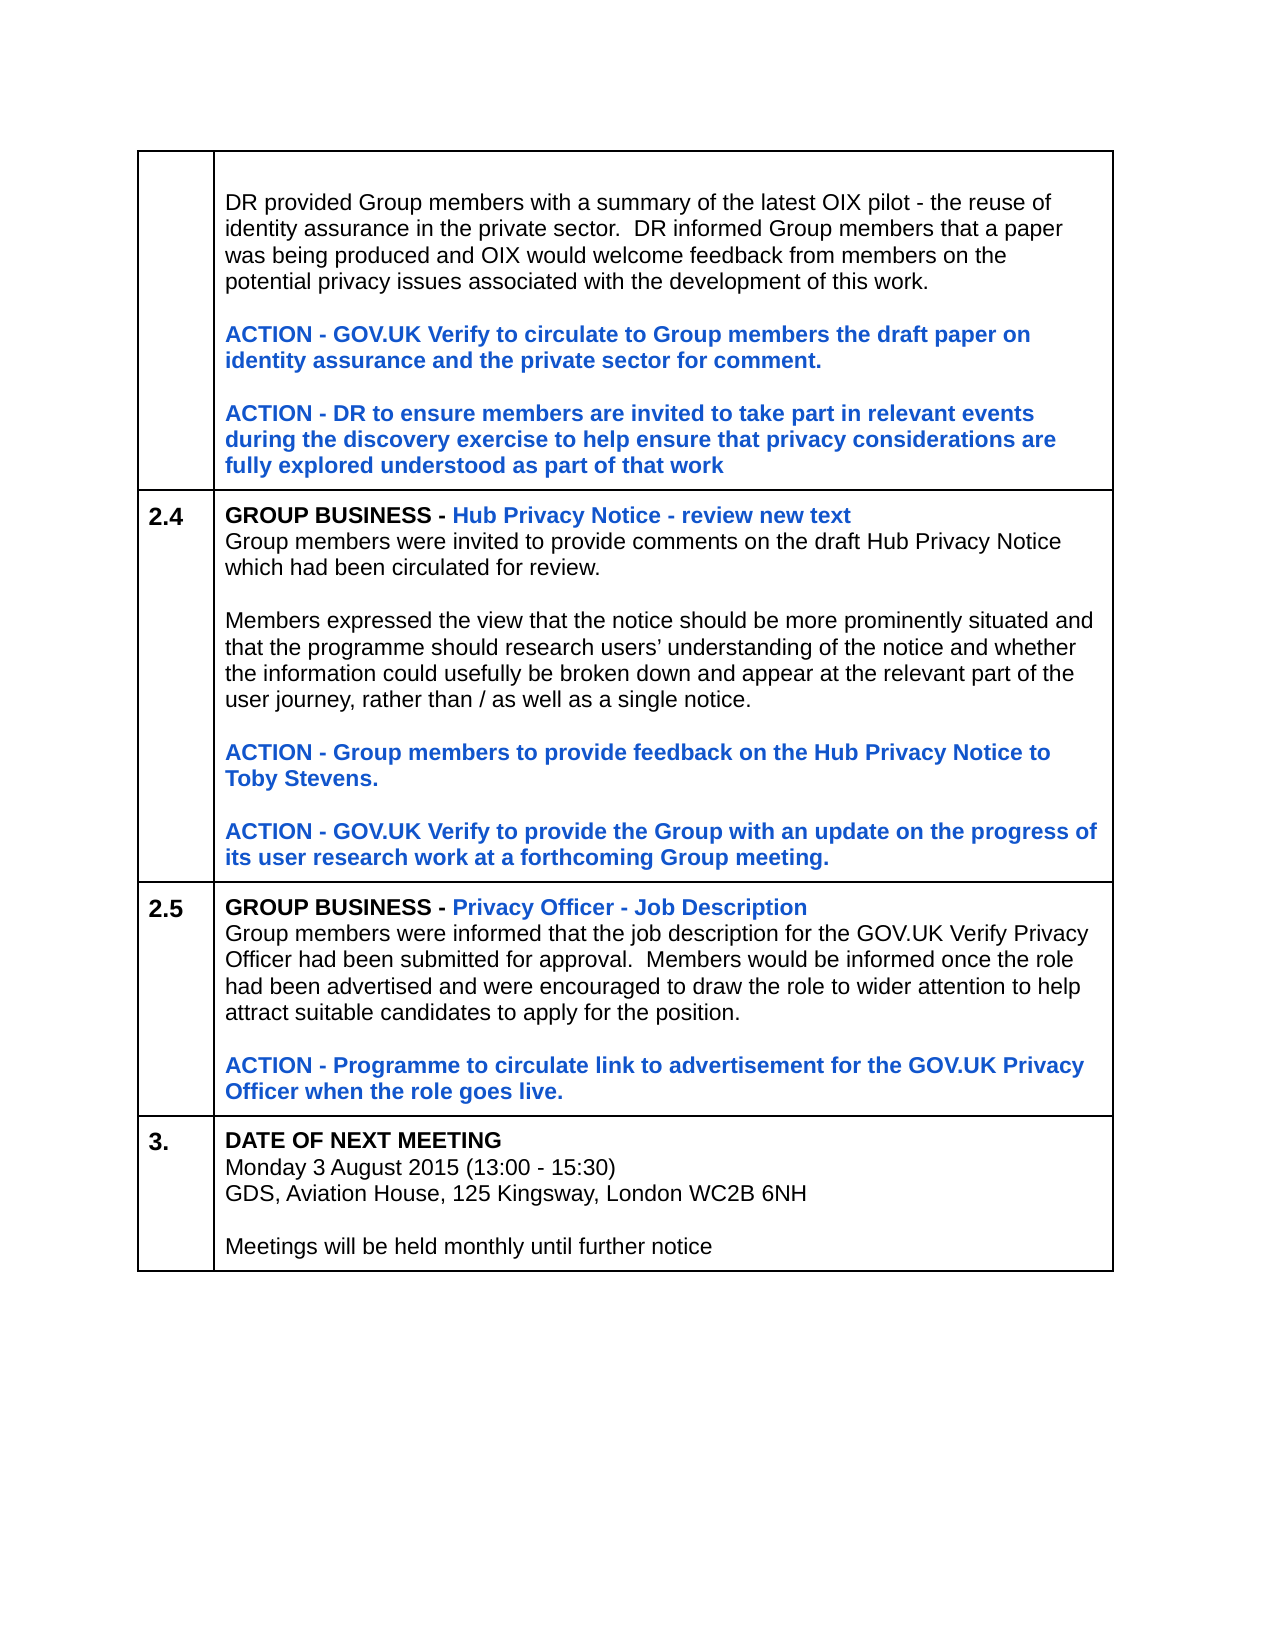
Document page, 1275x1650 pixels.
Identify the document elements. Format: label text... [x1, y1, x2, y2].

table_cell 2.5 [139, 883, 213, 1115]
table_cell GROUP BUSINESS - Privacy Officer - Job Description Group members were informed that the job description for the GOV.UK Verify Privacy Officer had been submitted for approval. Members would be informed once the role had been advertised and were encouraged to draw the role to wider attention to help attract suitable candidates to apply for the position. ACTION - Programme to circulate link to advertisement for the GOV.UK Privacy Officer when the role goes live. [215, 883, 1112, 1115]
table_cell 2.4 [139, 491, 213, 881]
table_cell GROUP BUSINESS - Hub Privacy Notice - ­review new text Group members were invited to provide comments on the draft Hub Privacy Notice which had been circulated for review. Members expressed the view that the notice should be more prominently situated and that the programme should research users’ understanding of the notice and whether the information could usefully be broken down and appear at the relevant part of the user journey, rather than / as well as a single notice. ACTION - Group members to provide feedback on the Hub Privacy Notice to Toby Stevens. ACTION - GOV.UK Verify to provide the Group with an update on the progress of its user research work at a forthcoming Group meeting. [215, 491, 1112, 881]
table_cell DR provided Group members with a summary of the latest OIX pilot - the reuse of identity assurance in the private sector. DR informed Group members that a paper was being produced and OIX would welcome feedback from members on the potential privacy issues associated with the development of this work. ACTION - GOV.UK Verify to circulate to Group members the draft paper on identity assurance and the private sector for comment. ACTION - DR to ensure members are invited to take part in relevant events during the discovery exercise to help ensure that privacy considerations are fully explored understood as part of that work [215, 152, 1112, 489]
table_cell DATE OF NEXT MEETING Monday 3 August 2015 (13:00 ­- 15:30) GDS, Aviation House, 125 Kingsway, London WC2B 6NH Meetings will be held monthly until further notice [215, 1117, 1112, 1269]
table_cell [139, 152, 213, 489]
table_cell 3. [139, 1117, 213, 1269]
